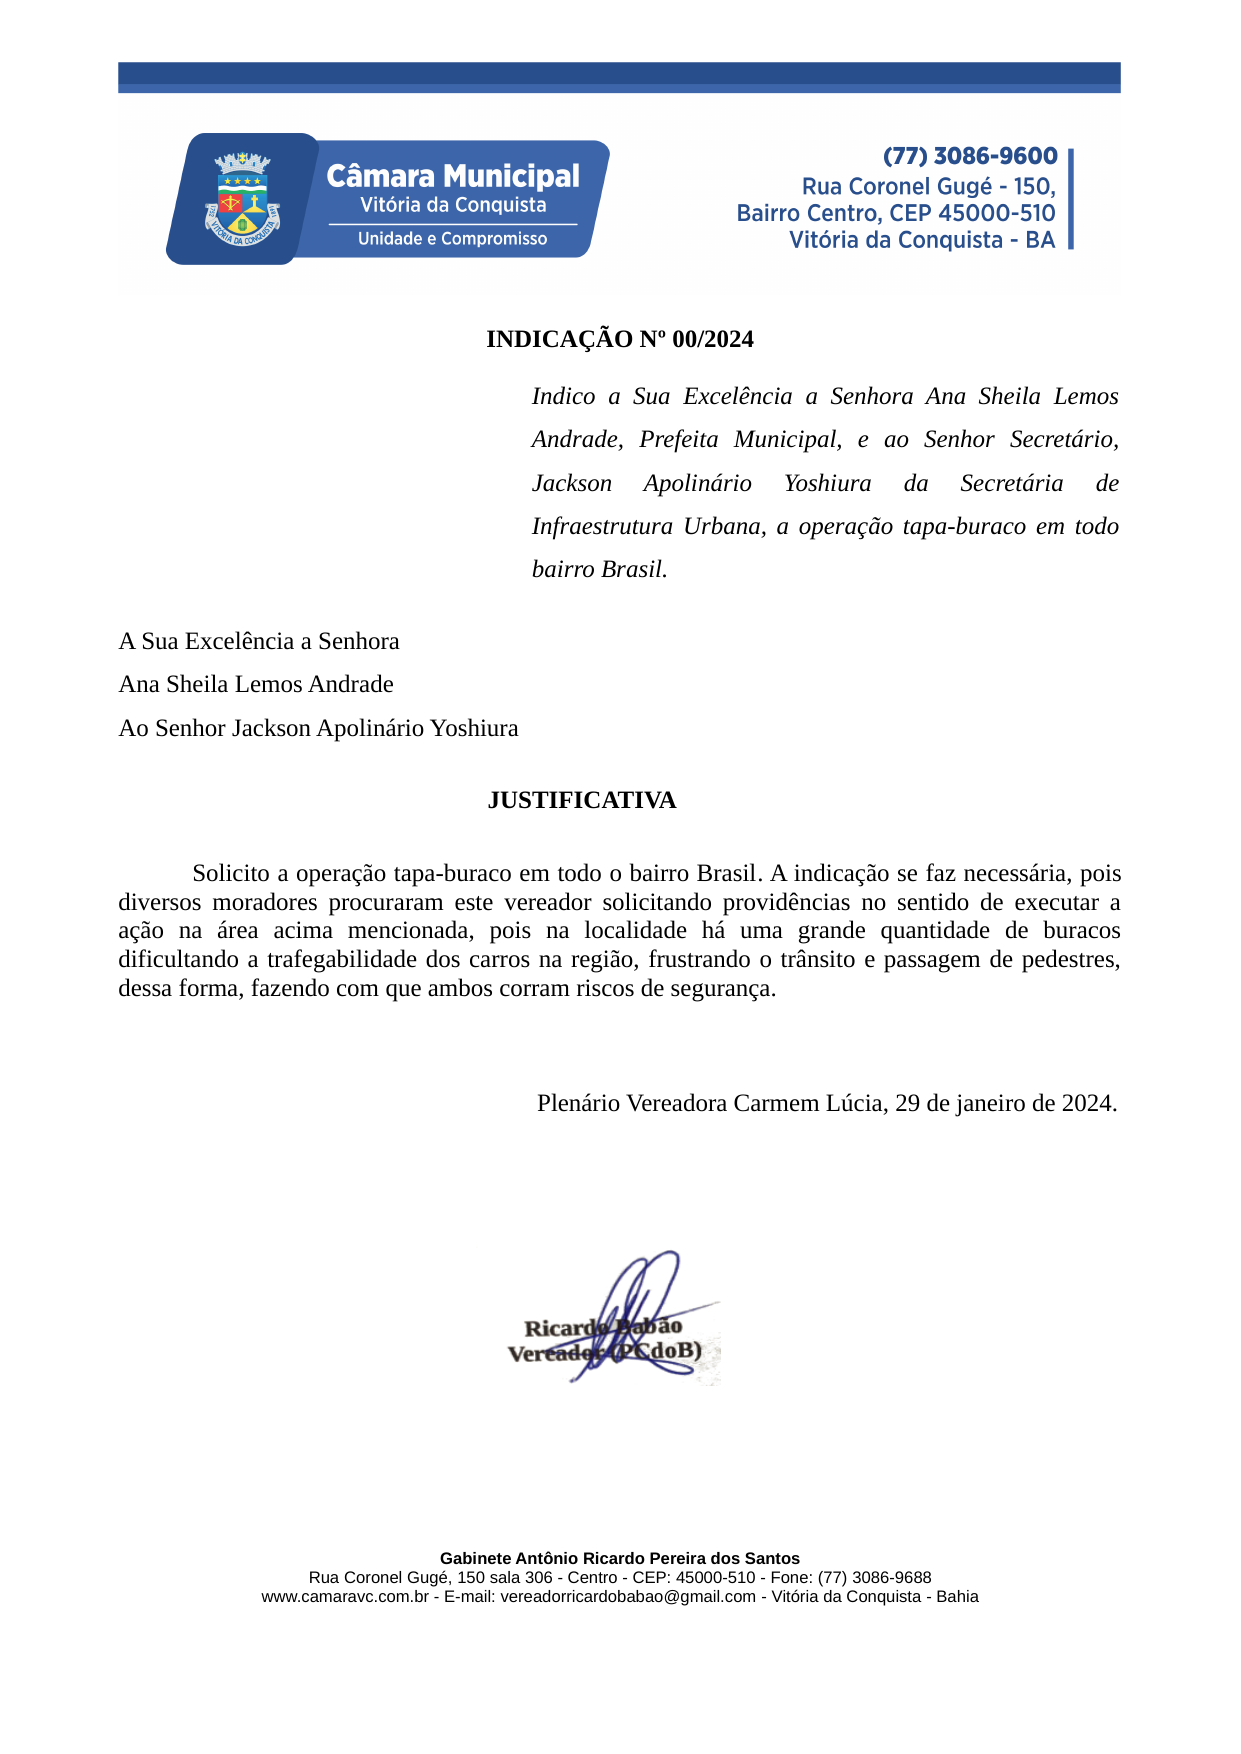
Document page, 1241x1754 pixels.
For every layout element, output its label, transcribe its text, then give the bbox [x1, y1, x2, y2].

text Ana Sheila Lemos Andrade [118, 669, 1122, 698]
text Ao Senhor Jackson Apolinário Yoshiura [118, 713, 1122, 741]
text Plenário Vereadora Carmem Lúcia, 29 de janeiro de 2024. [118, 1088, 1122, 1117]
text JUSTIFICATIVA [118, 785, 1122, 814]
text INDICAÇÃO Nº 00/2024 [118, 324, 1122, 353]
text Indico a Sua Excelência a Senhora Ana Sheila Lemos Andrade, Prefeita Municipal, e ao Senhor Secretário, Jackson Apolinário Yoshiura da Secretária de Infraestrutura Urbana, a operação tapa-buraco em todo bairro Brasil. [532, 381, 1122, 583]
text A Sua Excelência a Senhora [118, 626, 1122, 655]
text Solicito a operação tapa-buraco em todo o bairro Brasil. A indicação se faz necessária, pois diversos moradores procuraram este vereador solicitando providências no sentido de executar a ação na área acima mencionada, pois na localidade há uma grande quantidade de buracos dificultando a trafegabilidade dos carros na região, frustrando o trânsito e passagem de pedestres, dessa forma, fazendo com que ambos corram riscos de segurança. [118, 858, 1122, 1002]
